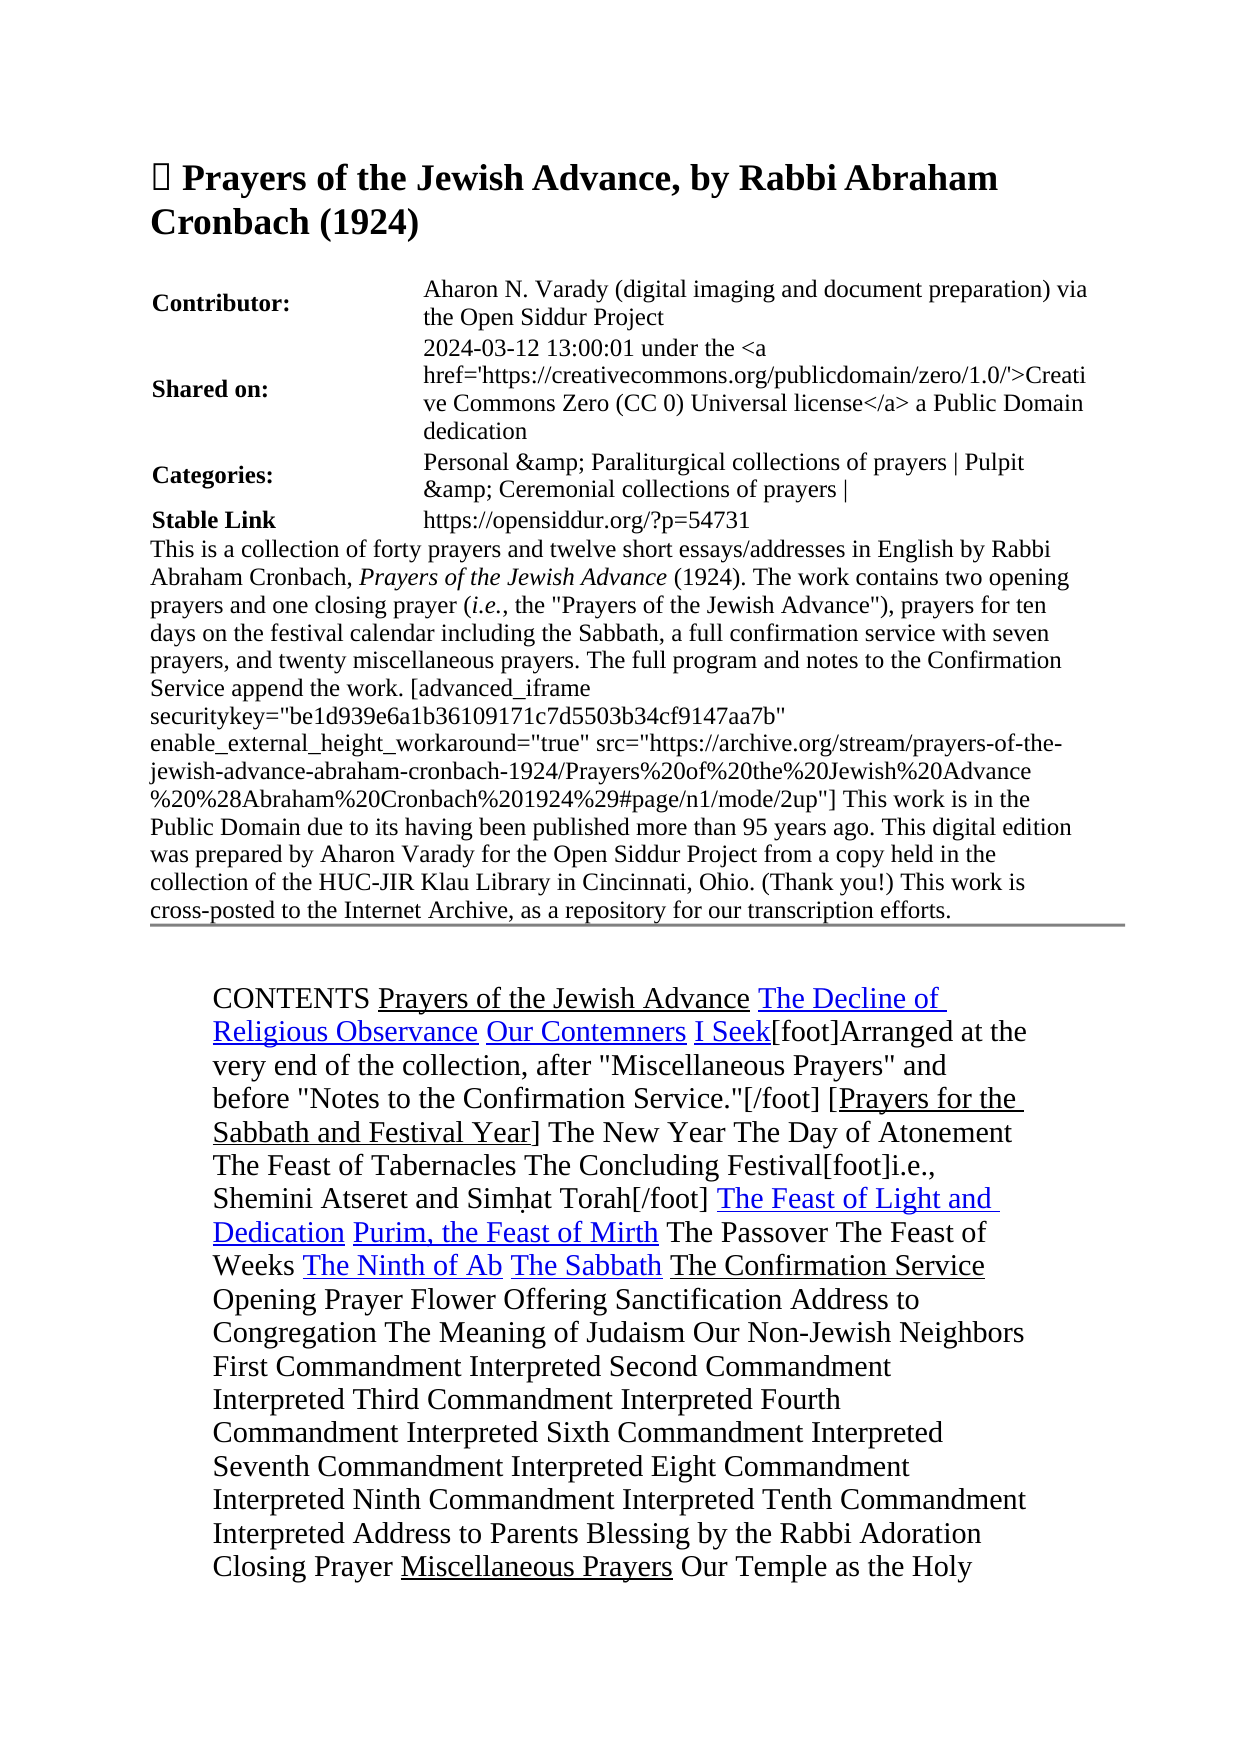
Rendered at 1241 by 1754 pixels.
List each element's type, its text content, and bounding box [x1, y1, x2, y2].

table_header Contributor: [150, 274, 421, 332]
table_cell Categories: [150, 446, 421, 505]
table_cell Personal &amp; Paraliturgical collections of prayers | Pulpit &amp; Ceremonial collections of prayers | [421, 446, 1090, 505]
text This is a collection of forty prayers and twelve short essays/addresses in English by Rabbi Abraham Cronbach, Prayers of the Jewish Advance (1924). The work contains two opening prayers and one closing prayer (i.e., the "Prayers of the Jewish Advance"), prayers for ten days on the festival calendar including the Sabbath, a full confirmation service with seven prayers, and twenty miscellaneous prayers. The full program and notes to the Confirmation Service append the work. [advanced_iframe securitykey="be1d939e6a1b36109171c7d5503b34cf9147aa7b" enable_external_height_workaround="true" src="https://archive.org/stream/prayers-of-the-jewish-advance-abraham-cronbach-1924/Prayers%20of%20the%20Jewish%20Advance%20%28Abraham%20Cronbach%201924%29#page/n1/mode/2up"] This work is in the Public Domain due to its having been published more than 95 years ago. This digital edition was prepared by Aharon Varady for the Open Siddur Project from a copy held in the collection of the HUC-JIR Klau Library in Cincinnati, Ohio. (Thank you!) This work is cross-posted to the Internet Archive, as a repository for our transcription efforts. [150, 536, 1090, 923]
table_cell 2024-03-12 13:00:01 under the <a href='https://creativecommons.org/publicdomain/zero/1.0/'>Creative Commons Zero (CC 0) Universal license</a> a Public Domain dedication [421, 332, 1090, 446]
subtitle 📖 Prayers of the Jewish Advance, by Rabbi Abraham Cronbach (1924) [150, 150, 1090, 243]
table_cell Stable Link [150, 505, 421, 536]
table_cell https://opensiddur.org/?p=54731 [421, 505, 1090, 536]
table_cell Shared on: [150, 332, 421, 446]
table_header Aharon N. Varady (digital imaging and document preparation) via the Open Siddur Project [421, 274, 1090, 332]
text CONTENTS Prayers of the Jewish Advance The Decline of Religious Observance Our Contemners I Seek[foot]Arranged at the very end of the collection, after "Miscellaneous Prayers" and before "Notes to the Confirmation Service."[/foot] [Prayers for the Sabbath and Festival Year] The New Year The Day of Atonement The Feast of Tabernacles The Concluding Festival[foot]i.e., Shemini Atseret and Simḥat Torah[/foot] The Feast of Light and Dedication Purim, the Feast of Mirth The Passover The Feast of Weeks The Ninth of Ab The Sabbath The Confirmation Service Opening Prayer Flower Offering Sanctification Address to Congregation The Meaning of Judaism Our Non-Jewish Neighbors First Commandment Interpreted Second Commandment Interpreted Third Commandment Interpreted Fourth Commandment Interpreted Sixth Commandment Interpreted Seventh Commandment Interpreted Eight Commandment Interpreted Ninth Commandment Interpreted Tenth Commandment Interpreted Address to Parents Blessing by the Rabbi Adoration Closing Prayer Miscellaneous Prayers Our Temple as the Holy [212, 981, 1028, 1583]
